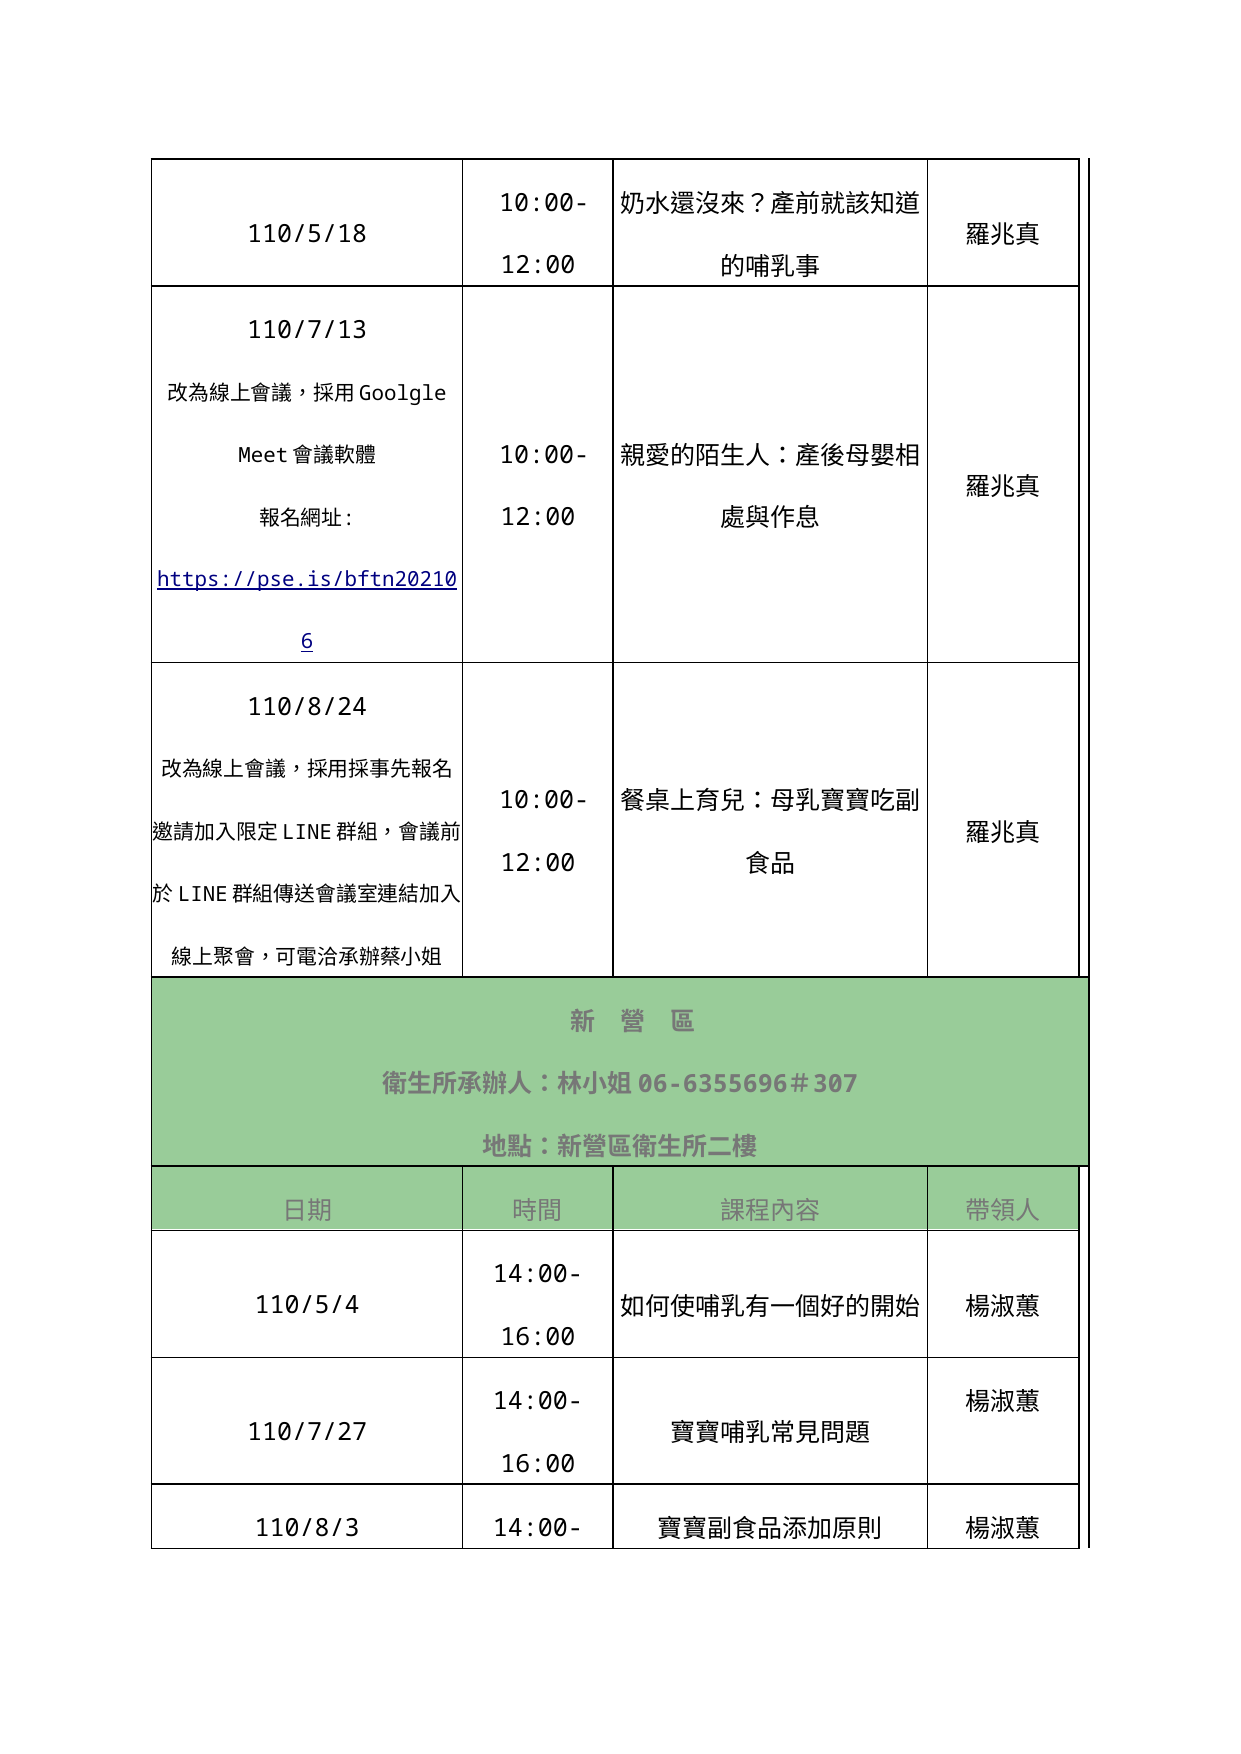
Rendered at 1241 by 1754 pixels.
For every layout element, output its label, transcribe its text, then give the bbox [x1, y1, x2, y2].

table_cell 帶領人 [928, 1167, 1078, 1229]
table_cell 14:00- [463, 1485, 612, 1547]
table_cell 羅兆真 [928, 160, 1078, 285]
table_cell 110/8/24 改為線上會議，採用採事先報名邀請加入限定LINE群組，會議前於LINE群組傳送會議室連結加入線上聚會，可電洽承辦蔡小姐 [152, 663, 462, 976]
table_cell [1080, 158, 1084, 285]
table_cell 楊淑蕙 [928, 1485, 1078, 1547]
table_cell 110/7/27 [152, 1358, 462, 1483]
table_cell [1084, 1230, 1088, 1356]
table_cell 10:00-12:00 [463, 160, 612, 285]
table_cell 10:00-12:00 [463, 287, 612, 662]
table_cell [1084, 158, 1088, 285]
table_cell [1080, 1483, 1084, 1547]
table_cell 時間 [463, 1167, 612, 1229]
table_cell 日期 [152, 1167, 462, 1229]
table_cell 課程內容 [614, 1167, 927, 1229]
table_cell 10:00-12:00 [463, 663, 612, 976]
table_cell 寶寶哺乳常見問題 [614, 1358, 927, 1483]
table_cell [1084, 662, 1088, 976]
table_cell 餐桌上育兒：母乳寶寶吃副食品 [614, 663, 927, 976]
table_cell [1084, 1356, 1088, 1483]
table_cell 110/5/4 [152, 1231, 462, 1356]
table_cell [1080, 1356, 1084, 1483]
table_cell [1080, 662, 1084, 976]
table_cell 14:00-16:00 [463, 1358, 612, 1483]
table_cell 14:00-16:00 [463, 1231, 612, 1356]
table_cell [1084, 1483, 1088, 1547]
table_cell 奶水還沒來？產前就該知道的哺乳事 [614, 160, 927, 285]
table_cell 新 營 區 衛生所承辦人：林小姐06-6355696＃307 地點：新營區衛生所二樓 [152, 978, 1088, 1165]
table_cell 寶寶副食品添加原則 [614, 1485, 927, 1547]
table_cell [1084, 285, 1088, 662]
table_cell 楊淑蕙 [928, 1358, 1078, 1483]
table_cell 羅兆真 [928, 287, 1078, 662]
table_cell 親愛的陌生人：產後母嬰相處與作息 [614, 287, 927, 662]
table_cell 110/5/18 [152, 160, 462, 285]
table_cell [1080, 285, 1084, 662]
table_cell 楊淑蕙 [928, 1231, 1078, 1356]
table_cell 110/8/3 [152, 1485, 462, 1547]
table_cell [1080, 1167, 1084, 1229]
table_cell 如何使哺乳有一個好的開始 [614, 1231, 927, 1356]
table_cell [1084, 1167, 1088, 1229]
table_cell 羅兆真 [928, 663, 1078, 976]
table_cell 110/7/13 改為線上會議，採用Goolgle Meet會議軟體 報名網址: https://pse.is/bftn202106 [152, 287, 462, 662]
table_cell [1080, 1230, 1084, 1356]
